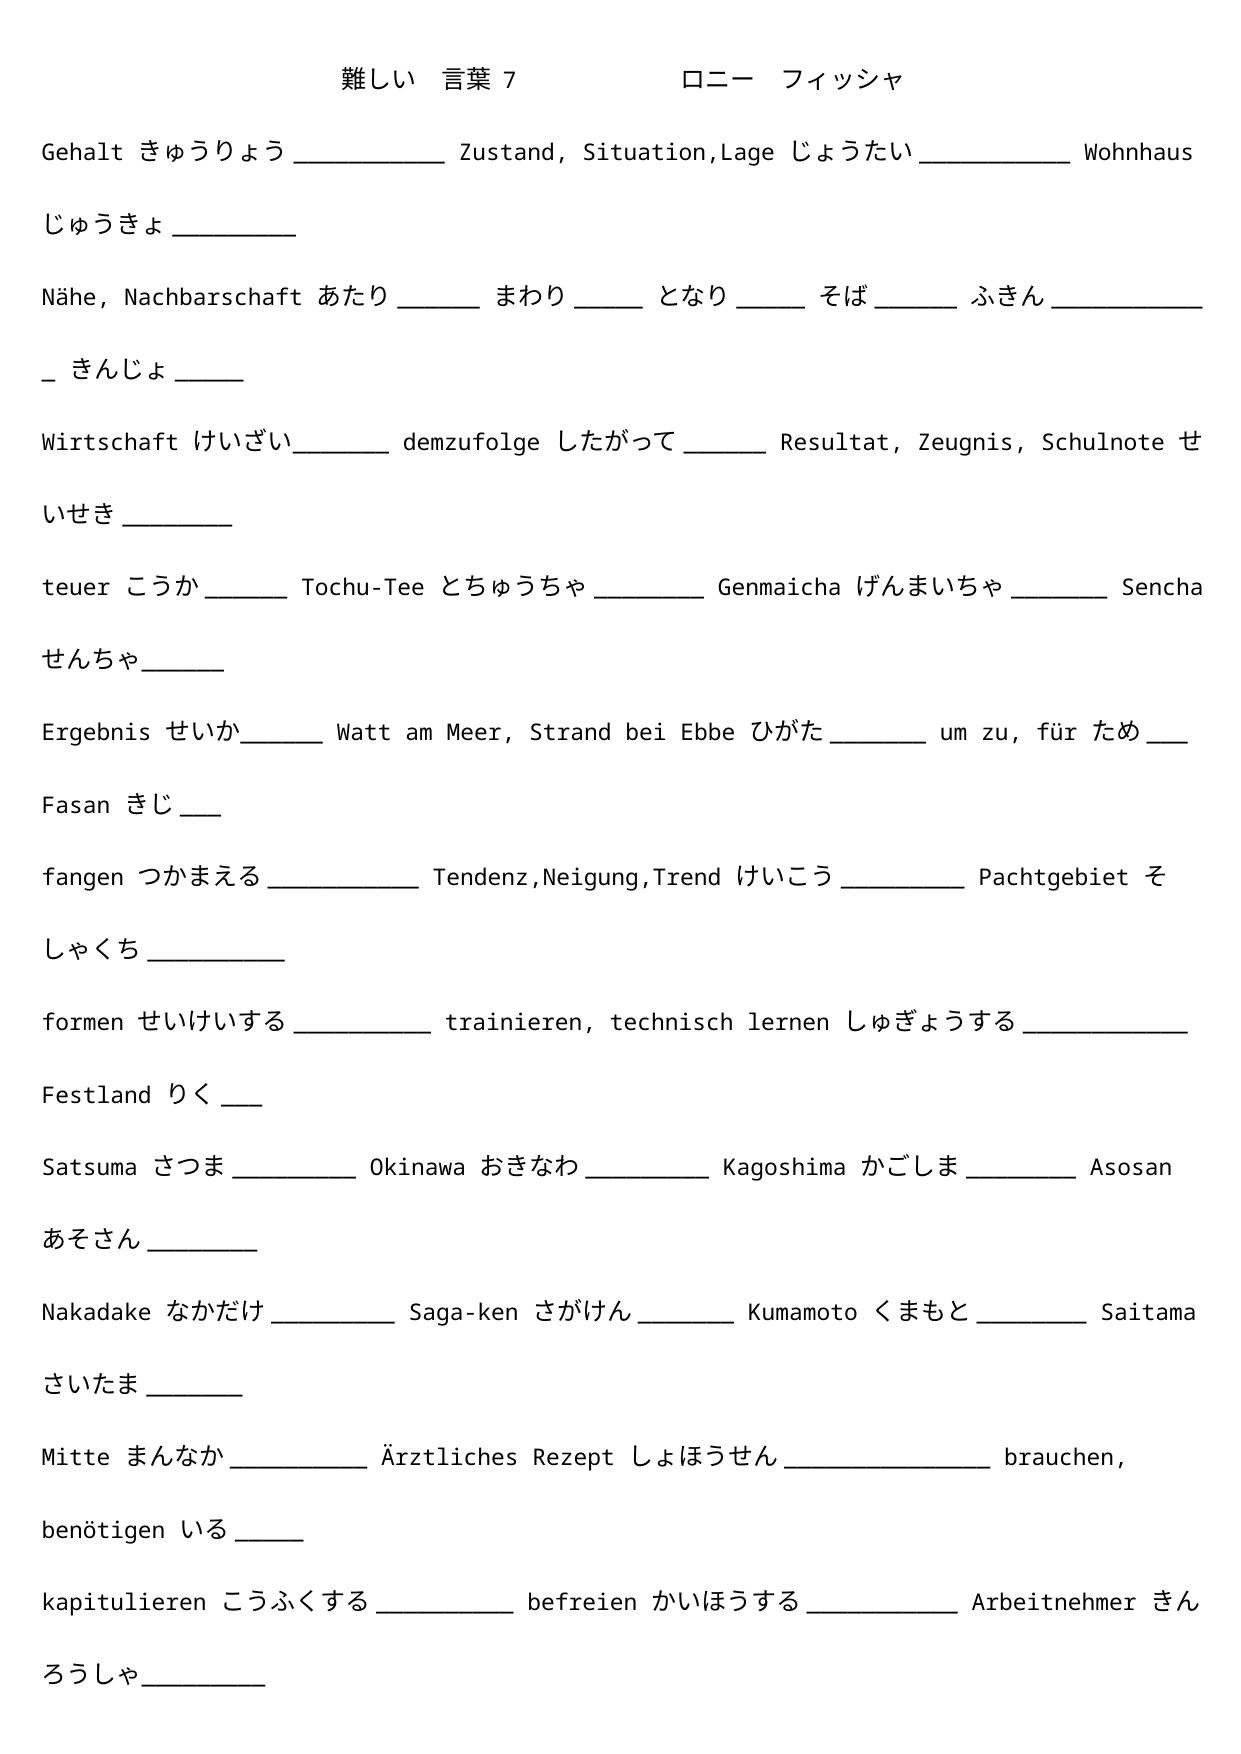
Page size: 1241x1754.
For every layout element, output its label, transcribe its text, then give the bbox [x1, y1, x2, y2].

text kapitulieren こうふくする __________ befreien かいほうする ___________ Arbeitnehmer きんろうしゃ_________ [41, 1582, 1205, 1690]
text 難しい 言葉 7 ロニー フィッシャ [41, 59, 1205, 95]
text Ergebnis せいか______ Watt am Meer, Strand bei Ebbe ひがた _______ um zu, für ため ___ Fasan きじ ___ [41, 712, 1205, 820]
text Mitte まんなか __________ Ärztliches Rezept しょほうせん _______________ brauchen, benötigen いる _____ [41, 1437, 1205, 1545]
text fangen つかまえる ___________ Tendenz,Neigung,Trend けいこう _________ Pachtgebiet そしゃくち __________ [41, 857, 1205, 965]
text Nähe, Nachbarschaft あたり ______ まわり _____ となり _____ そば ______ ふきん ____________ きんじょ _____ [41, 277, 1205, 385]
text teuer こうか ______ Tochu-Tee とちゅうちゃ ________ Genmaicha げんまいちゃ _______ Sencha せんちゃ______ [41, 567, 1205, 675]
text Satsuma さつま _________ Okinawa おきなわ _________ Kagoshima かごしま ________ Asosan あそさん ________ [41, 1147, 1205, 1255]
text Wirtschaft けいざい_______ demzufolge したがって ______ Resultat, Zeugnis, Schulnote せいせき ________ [41, 422, 1205, 530]
text formen せいけいする __________ trainieren, technisch lernen しゅぎょうする ____________ Festland りく ___ [41, 1002, 1205, 1110]
text Nakadake なかだけ _________ Saga-ken さがけん _______ Kumamoto くまもと ________ Saitama さいたま _______ [41, 1292, 1205, 1400]
text Gehalt きゅうりょう ___________ Zustand, Situation,Lage じょうたい ___________ Wohnhaus じゅうきょ _________ [41, 132, 1205, 240]
